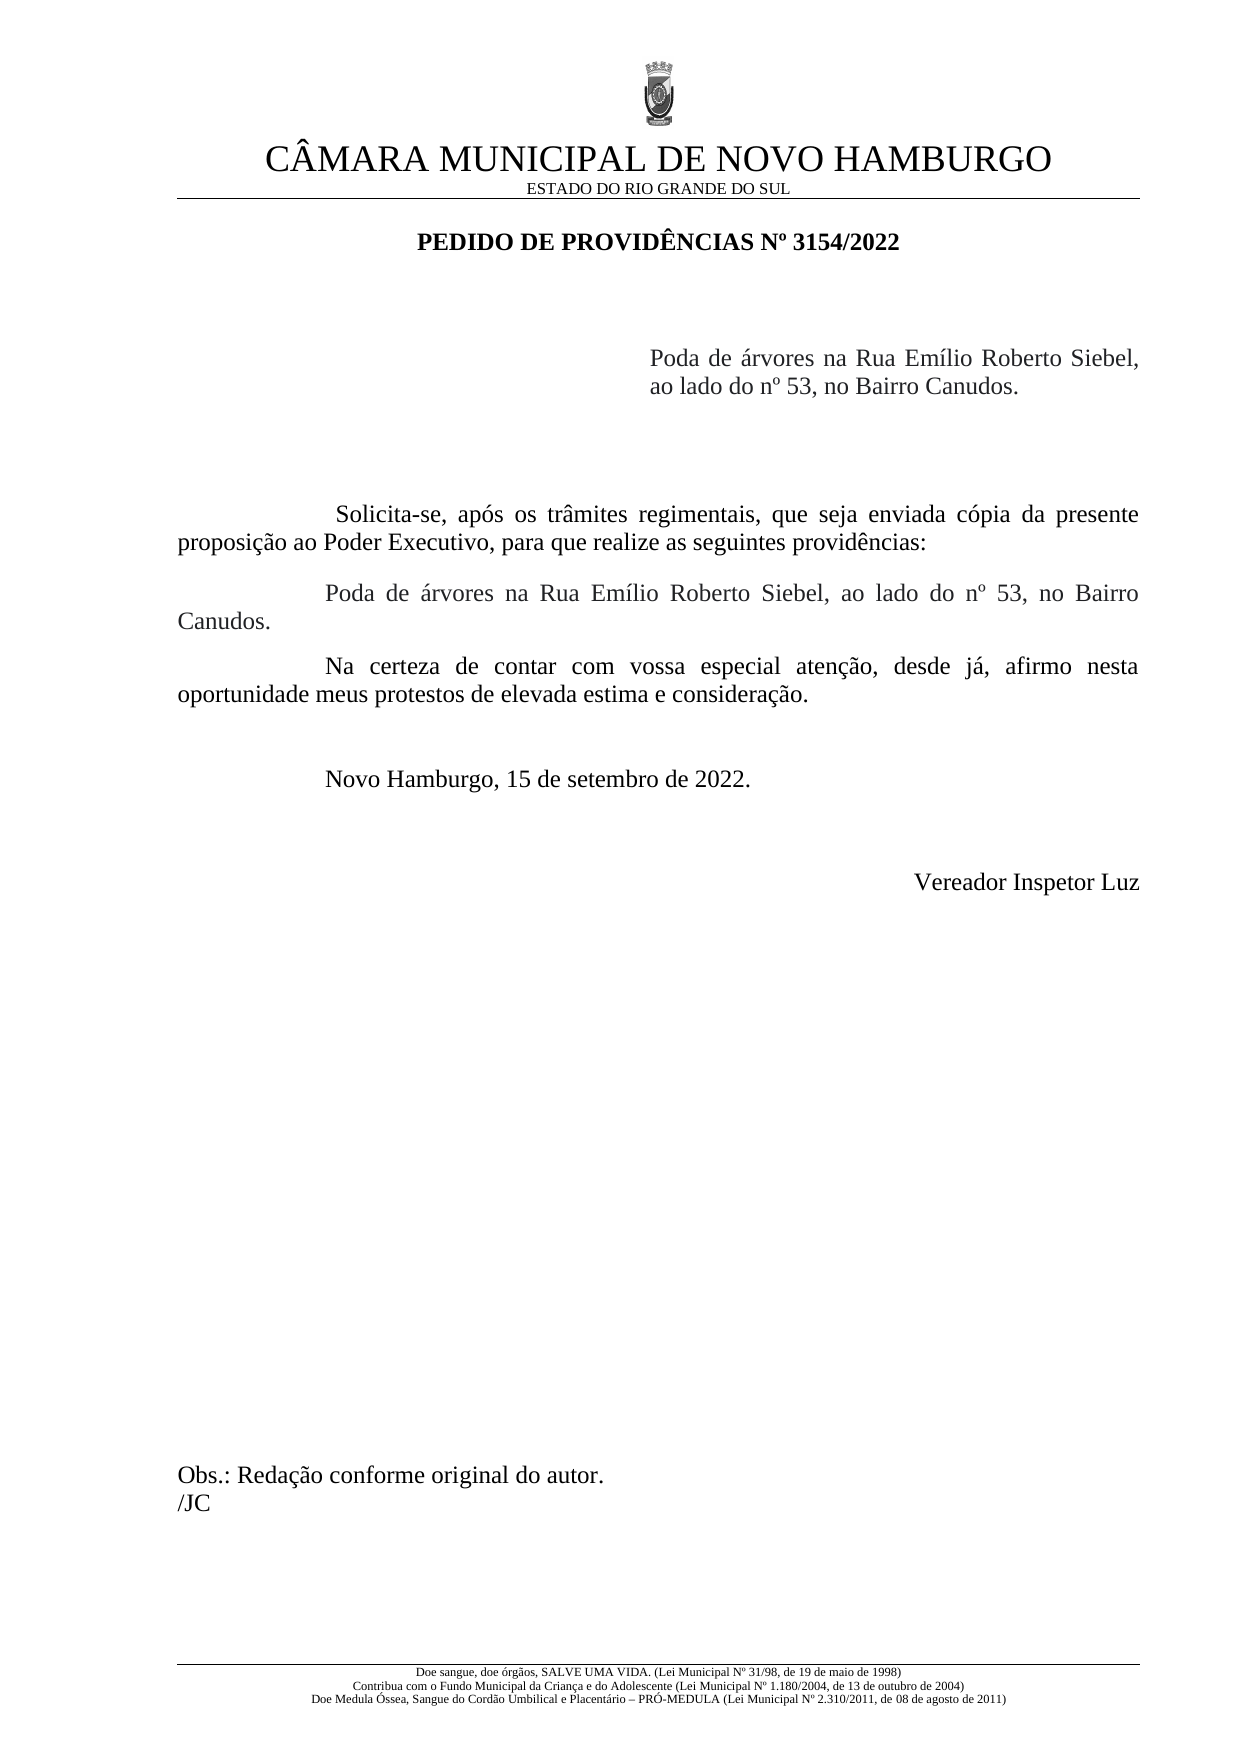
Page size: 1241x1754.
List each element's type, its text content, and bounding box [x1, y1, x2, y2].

text Vereador Inspetor Luz [177, 868, 1140, 895]
text Poda de árvores na Rua Emílio Roberto Siebel, ao lado do nº 53, no Bairro Canudos. [177, 579, 1140, 635]
text Na certeza de contar com vossa especial atenção, desde já, afirmo nesta oportunidade meus protestos de elevada estima e consideração. [177, 652, 1140, 708]
text Poda de árvores na Rua Emílio Roberto Siebel, ao lado do nº 53, no Bairro Canudos. [649, 344, 1140, 400]
text Obs.: Redação conforme original do autor. [177, 1461, 1140, 1489]
text PEDIDO DE PROVIDÊNCIAS Nº 3154/2022 [177, 228, 1140, 256]
text /JC [177, 1489, 1140, 1517]
text Solicita-se, após os trâmites regimentais, que seja enviada cópia da presente proposição ao Poder Executivo, para que realize as seguintes providências: [177, 500, 1140, 556]
text Novo Hamburgo, 15 de setembro de 2022. [177, 765, 1140, 793]
